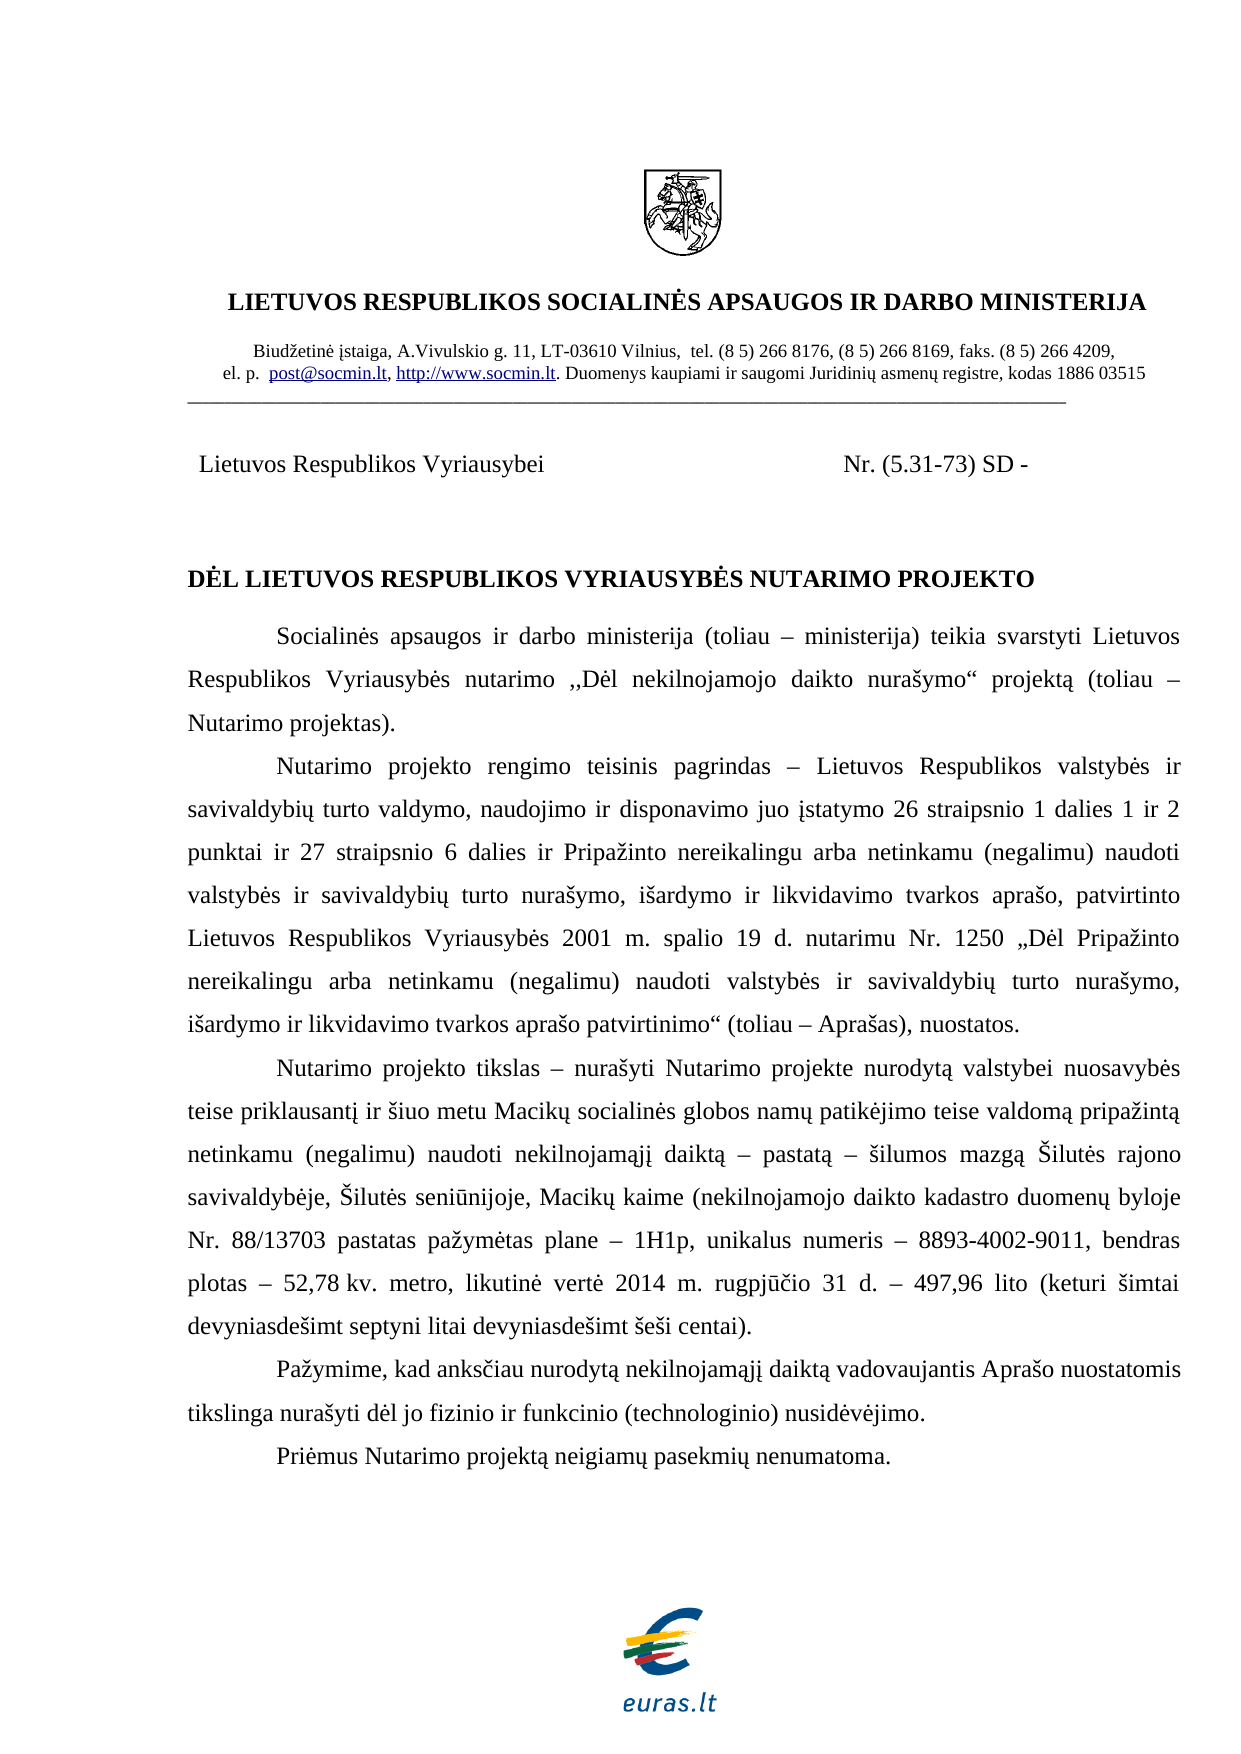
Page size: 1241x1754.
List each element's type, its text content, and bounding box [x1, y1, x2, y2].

table_cell [664, 478, 832, 506]
text DĖL LIETUVOS RESPUBLIKOS VYRIAUSYBĖS NUTARIMO PROJEKTO [187, 564, 1181, 593]
text _______________________________________________________________________________________________________________________ [187, 383, 1181, 406]
text Pažymime, kad anksčiau nurodytą nekilnojamąjį daiktą vadovaujantis Aprašo nuostatomis tikslinga nurašyti dėl jo fizinio ir funkcinio (technologinio) nusidėvėjimo. [187, 1354, 1181, 1426]
text Biudžetinė įstaiga, A.Vivulskio g. 11, LT-03610 Vilnius, tel. (8 5) 266 8176, (8 5) 266 8169, faks. (8 5) 266 4209, [187, 340, 1181, 362]
text Socialinės apsaugos ir darbo ministerija (toliau – ministerija) teikia svarstyti Lietuvos Respublikos Vyriausybės nutarimo ,,Dėl nekilnojamojo daikto nurašymo“ projektą (toliau – Nutarimo projektas). [187, 621, 1181, 736]
text el. p. post@socmin.lt, http://www.socmin.lt. Duomenys kaupiami ir saugomi Juridinių asmenų registre, kodas 1886 03515 [187, 362, 1181, 383]
table_cell [664, 506, 832, 535]
text Priėmus Nutarimo projektą neigiamų pasekmių nenumatoma. [187, 1441, 1181, 1469]
text Nutarimo projekto tikslas – nurašyti Nutarimo projekte nurodytą valstybei nuosavybės teise priklausantį ir šiuo metu Macikų socialinės globos namų patikėjimo teise valdomą pripažintą netinkamu (negalimu) naudoti nekilnojamąjį daiktą – pastatą – šilumos mazgą Šilutės rajono savivaldybėje, Šilutės seniūnijoje, Macikų kaime (nekilnojamojo daikto kadastro duomenų byloje Nr. 88/13703 pastatas pažymėtas plane – 1H1p, unikalus numeris – 8893-4002-9011, bendras plotas – 52,78 kv. metro, likutinė vertė 2014 m. rugpjūčio 31 d. – 497,96 lito (keturi šimtai devyniasdešimt septyni litai devyniasdešimt šeši centai). [187, 1053, 1181, 1340]
table_header [760, 104, 1127, 137]
table_header Lietuvos Respublikos Vyriausybei [188, 449, 664, 535]
table_header Nr. (5.31-73) SD - [832, 449, 1204, 478]
table_cell [832, 506, 1204, 535]
text 1Siunčiami [748, 1572, 1178, 1600]
text LIETUVOS RESPUBLIKOS SOCIALINĖS APSAUGOS IR DARBO MINISTERIJA [187, 287, 1181, 316]
table_cell [832, 478, 1204, 506]
table_header [664, 449, 832, 478]
text Nutarimo projekto rengimo teisinis pagrindas – Lietuvos Respublikos valstybės ir savivaldybių turto valdymo, naudojimo ir disponavimo juo įstatymo 26 straipsnio 1 dalies 1 ir 2 punktai ir 27 straipsnio 6 dalies ir Pripažinto nereikalingu arba netinkamu (negalimu) naudoti valstybės ir savivaldybių turto nurašymo, išardymo ir likvidavimo tvarkos aprašo, patvirtinto Lietuvos Respublikos Vyriausybės 2001 m. spalio 19 d. nutarimu Nr. 1250 „Dėl Pripažinto nereikalingu arba netinkamu (negalimu) naudoti valstybės ir savivaldybių turto nurašymo, išardymo ir likvidavimo tvarkos aprašo patvirtinimo“ (toliau – Aprašas), nuostatos. [187, 751, 1181, 1038]
